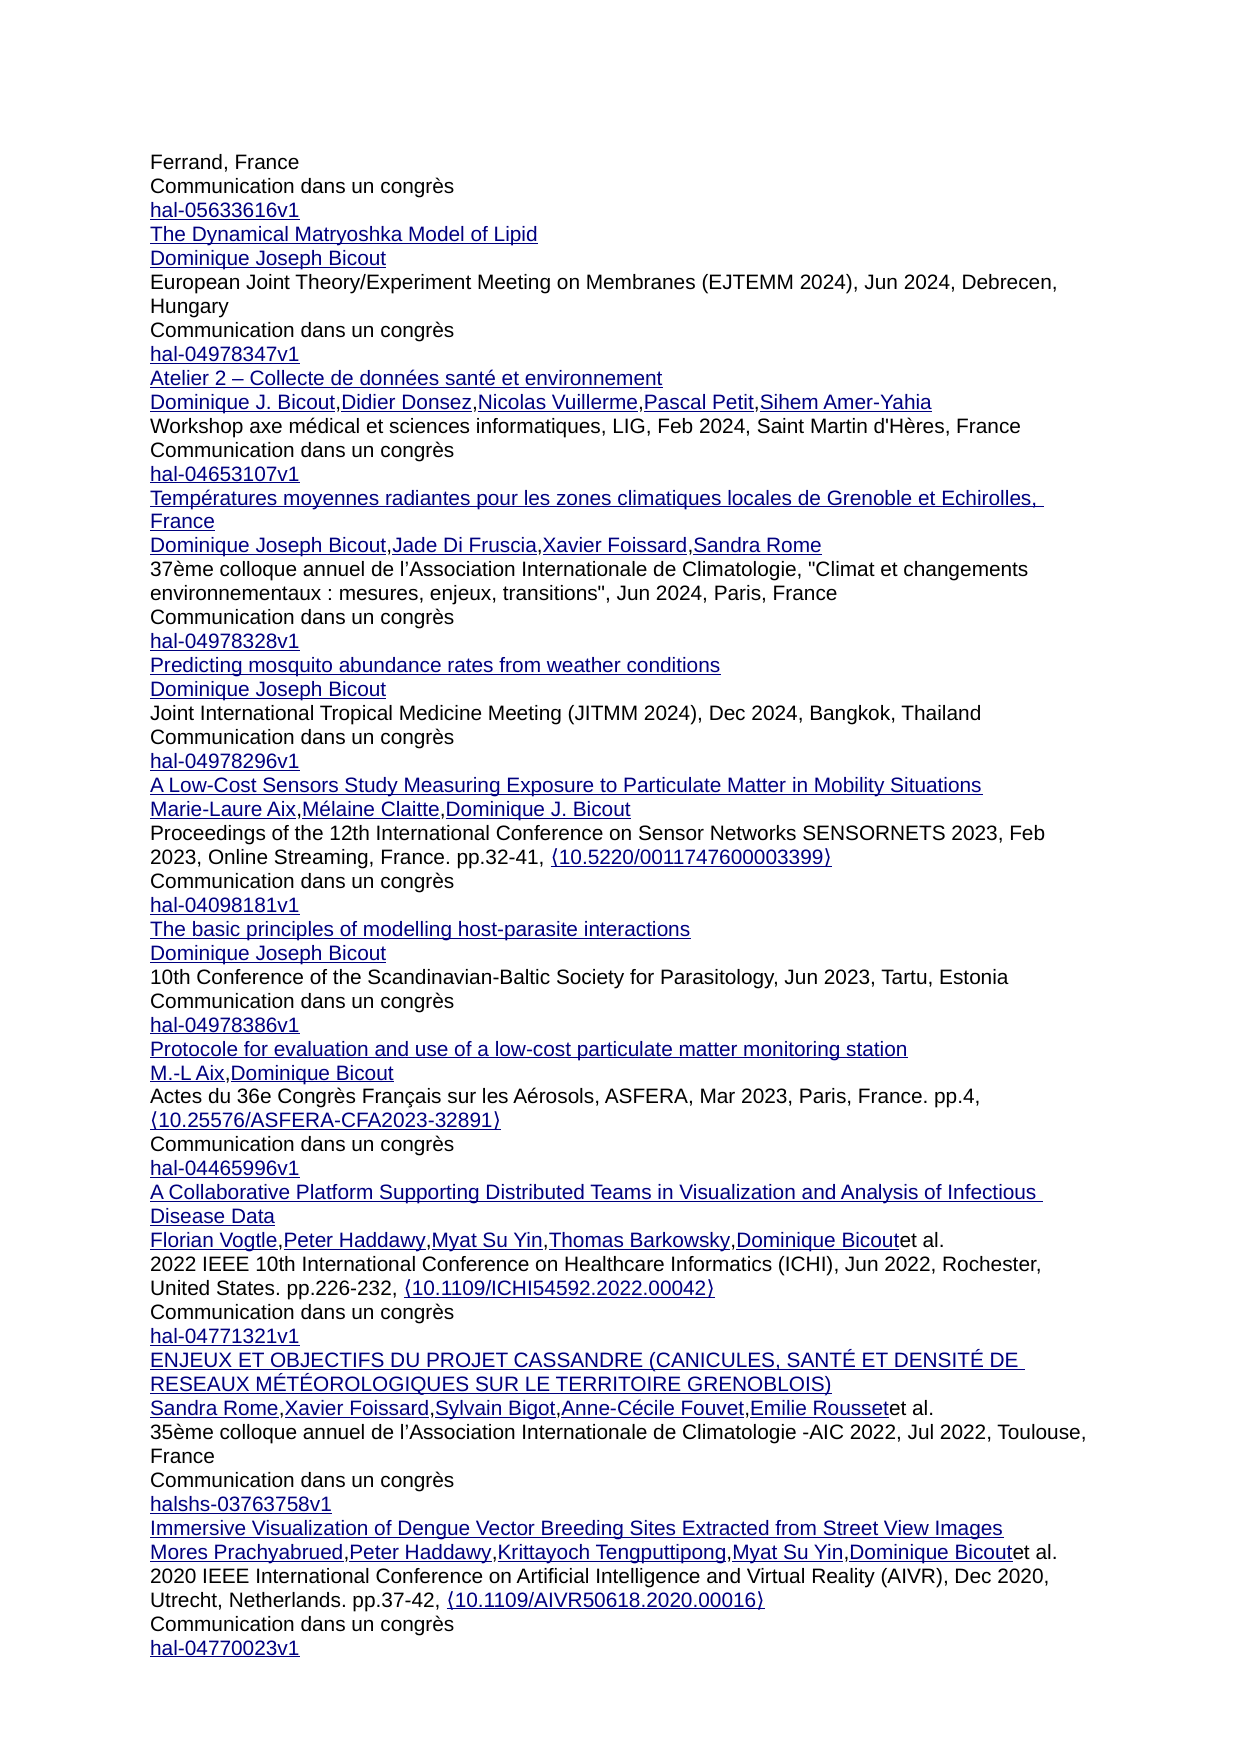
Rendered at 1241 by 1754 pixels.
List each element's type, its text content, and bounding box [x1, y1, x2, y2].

table_cell The Dynamical Matryoshka Model of Lipid Dominique Joseph Bicout European Joint Theory/Experiment Meeting on Membranes (EJTEMM 2024), Jun 2024, Debrecen, Hungary Communication dans un congrès hal-04978347v1 [150, 222, 1090, 366]
table_cell Atelier 2 – Collecte de données santé et environnement Dominique J. Bicout,Didier Donsez,Nicolas Vuillerme,Pascal Petit,Sihem Amer-Yahia Workshop axe médical et sciences informatiques, LIG, Feb 2024, Saint Martin d'Hères, France Communication dans un congrès hal-04653107v1 [150, 366, 1090, 485]
table_cell Températures moyennes radiantes pour les zones climatiques locales de Grenoble et Echirolles, France Dominique Joseph Bicout,Jade Di Fruscia,Xavier Foissard,Sandra Rome 37ème colloque annuel de l’Association Internationale de Climatologie, "Climat et changements environnementaux : mesures, enjeux, transitions", Jun 2024, Paris, France Communication dans un congrès hal-04978328v1 [150, 485, 1090, 653]
table_cell Protocole for evaluation and use of a low-cost particulate matter monitoring station M.-L Aix,Dominique Bicout Actes du 36e Congrès Français sur les Aérosols, ASFERA, Mar 2023, Paris, France. pp.4, ⟨10.25576/ASFERA-CFA2023-32891⟩ Communication dans un congrès hal-04465996v1 [150, 1036, 1090, 1180]
table_cell The basic principles of modelling host-parasite interactions Dominique Joseph Bicout 10th Conference of the Scandinavian-Baltic Society for Parasitology, Jun 2023, Tartu, Estonia Communication dans un congrès hal-04978386v1 [150, 917, 1090, 1036]
table_header Imprecise categorization of workstations for the risk assessment related to chemical mixtures Laura Calazans de Oliveira Costa,Violaine Antoine,Luiza de Oliveira Abrahao Reis,Pascal Petit,Dominique Joseph Bicout LFA 2025 - Rencontres francophones sur la Logique Floue et ses Applications, Nov 2025, Clermont -Ferrand, France Communication dans un congrès hal-05633616v1 [150, 150, 1090, 222]
table_cell ENJEUX ET OBJECTIFS DU PROJET CASSANDRE (CANICULES, SANTÉ ET DENSITÉ DE RESEAUX MÉTÉOROLOGIQUES SUR LE TERRITOIRE GRENOBLOIS) Sandra Rome,Xavier Foissard,Sylvain Bigot,Anne-Cécile Fouvet,Emilie Roussetet al. 35ème colloque annuel de l’Association Internationale de Climatologie -AIC 2022, Jul 2022, Toulouse, France Communication dans un congrès halshs-03763758v1 [150, 1348, 1090, 1516]
table_cell A Low-Cost Sensors Study Measuring Exposure to Particulate Matter in Mobility Situations Marie-Laure Aix,Mélaine Claitte,Dominique J. Bicout Proceedings of the 12th International Conference on Sensor Networks SENSORNETS 2023, Feb 2023, Online Streaming, France. pp.32-41, ⟨10.5220/0011747600003399⟩ Communication dans un congrès hal-04098181v1 [150, 773, 1090, 917]
table_cell Immersive Visualization of Dengue Vector Breeding Sites Extracted from Street View Images Mores Prachyabrued,Peter Haddawy,Krittayoch Tengputtipong,Myat Su Yin,Dominique Bicoutet al. 2020 IEEE International Conference on Artificial Intelligence and Virtual Reality (AIVR), Dec 2020, Utrecht, Netherlands. pp.37-42, ⟨10.1109/AIVR50618.2020.00016⟩ Communication dans un congrès hal-04770023v1 [150, 1516, 1090, 1659]
table_cell A Collaborative Platform Supporting Distributed Teams in Visualization and Analysis of Infectious Disease Data Florian Vogtle,Peter Haddawy,Myat Su Yin,Thomas Barkowsky,Dominique Bicoutet al. 2022 IEEE 10th International Conference on Healthcare Informatics (ICHI), Jun 2022, Rochester, United States. pp.226-232, ⟨10.1109/ICHI54592.2022.00042⟩ Communication dans un congrès hal-04771321v1 [150, 1180, 1090, 1348]
table_cell Predicting mosquito abundance rates from weather conditions Dominique Joseph Bicout Joint International Tropical Medicine Meeting (JITMM 2024), Dec 2024, Bangkok, Thailand Communication dans un congrès hal-04978296v1 [150, 653, 1090, 773]
